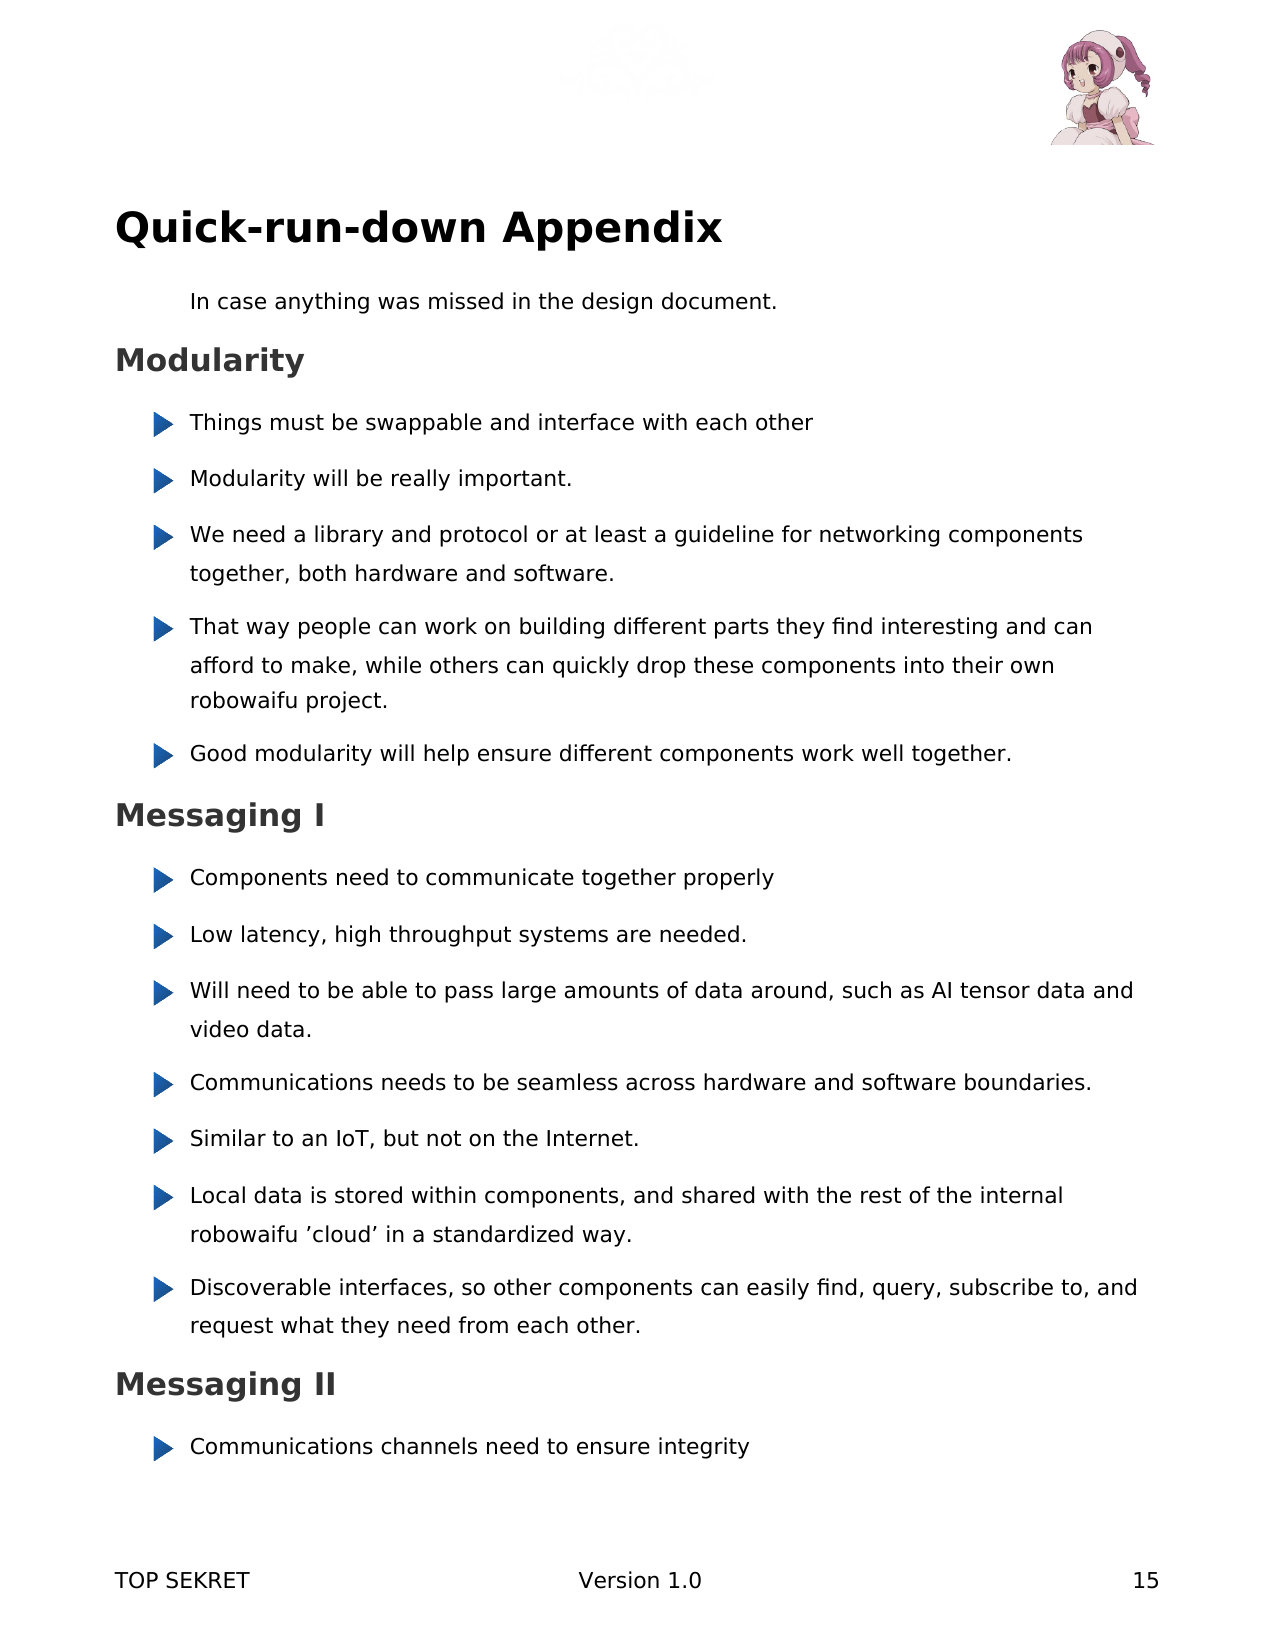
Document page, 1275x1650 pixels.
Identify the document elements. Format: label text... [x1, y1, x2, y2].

subtitle Quick-run-down Appendix [114, 204, 1160, 253]
subtitle Modularity [114, 342, 1160, 378]
list Local data is stored within components, and shared with the rest of the internal robowaifu ’cloud’ in a standardized way. [152, 1183, 1160, 1247]
list Communications needs to be seamless across hardware and software boundaries. [152, 1070, 1160, 1099]
list Things must be swappable and interface with each other [152, 410, 1160, 439]
text In case anything was missed in the design document. [114, 289, 1160, 314]
picture [559, 23, 716, 102]
list Modularity will be really important. [152, 466, 1160, 495]
subtitle Messaging I [114, 798, 1160, 834]
picture [1039, 29, 1160, 145]
list Good modularity will help ensure different components work well together. [152, 741, 1160, 770]
list Similar to an IoT, but not on the Internet. [152, 1126, 1160, 1156]
list Discoverable interfaces, so other components can easily find, query, subscribe to, and request what they need from each other. [152, 1274, 1160, 1339]
list Low latency, high throughput systems are needed. [152, 922, 1160, 951]
list That way people can work on building different parts they find interesting and can afford to make, while others can quickly drop these components into their own robowaifu project. [152, 614, 1160, 714]
list Will need to be able to pass large amounts of data around, such as AI tensor data and video data. [152, 978, 1160, 1043]
subtitle Messaging II [114, 1366, 1160, 1403]
list We need a library and protocol or at least a guideline for networking components together, both hardware and software. [152, 523, 1160, 587]
list Components need to communicate together properly [152, 865, 1160, 894]
list Communications channels need to ensure integrity [152, 1434, 1160, 1463]
